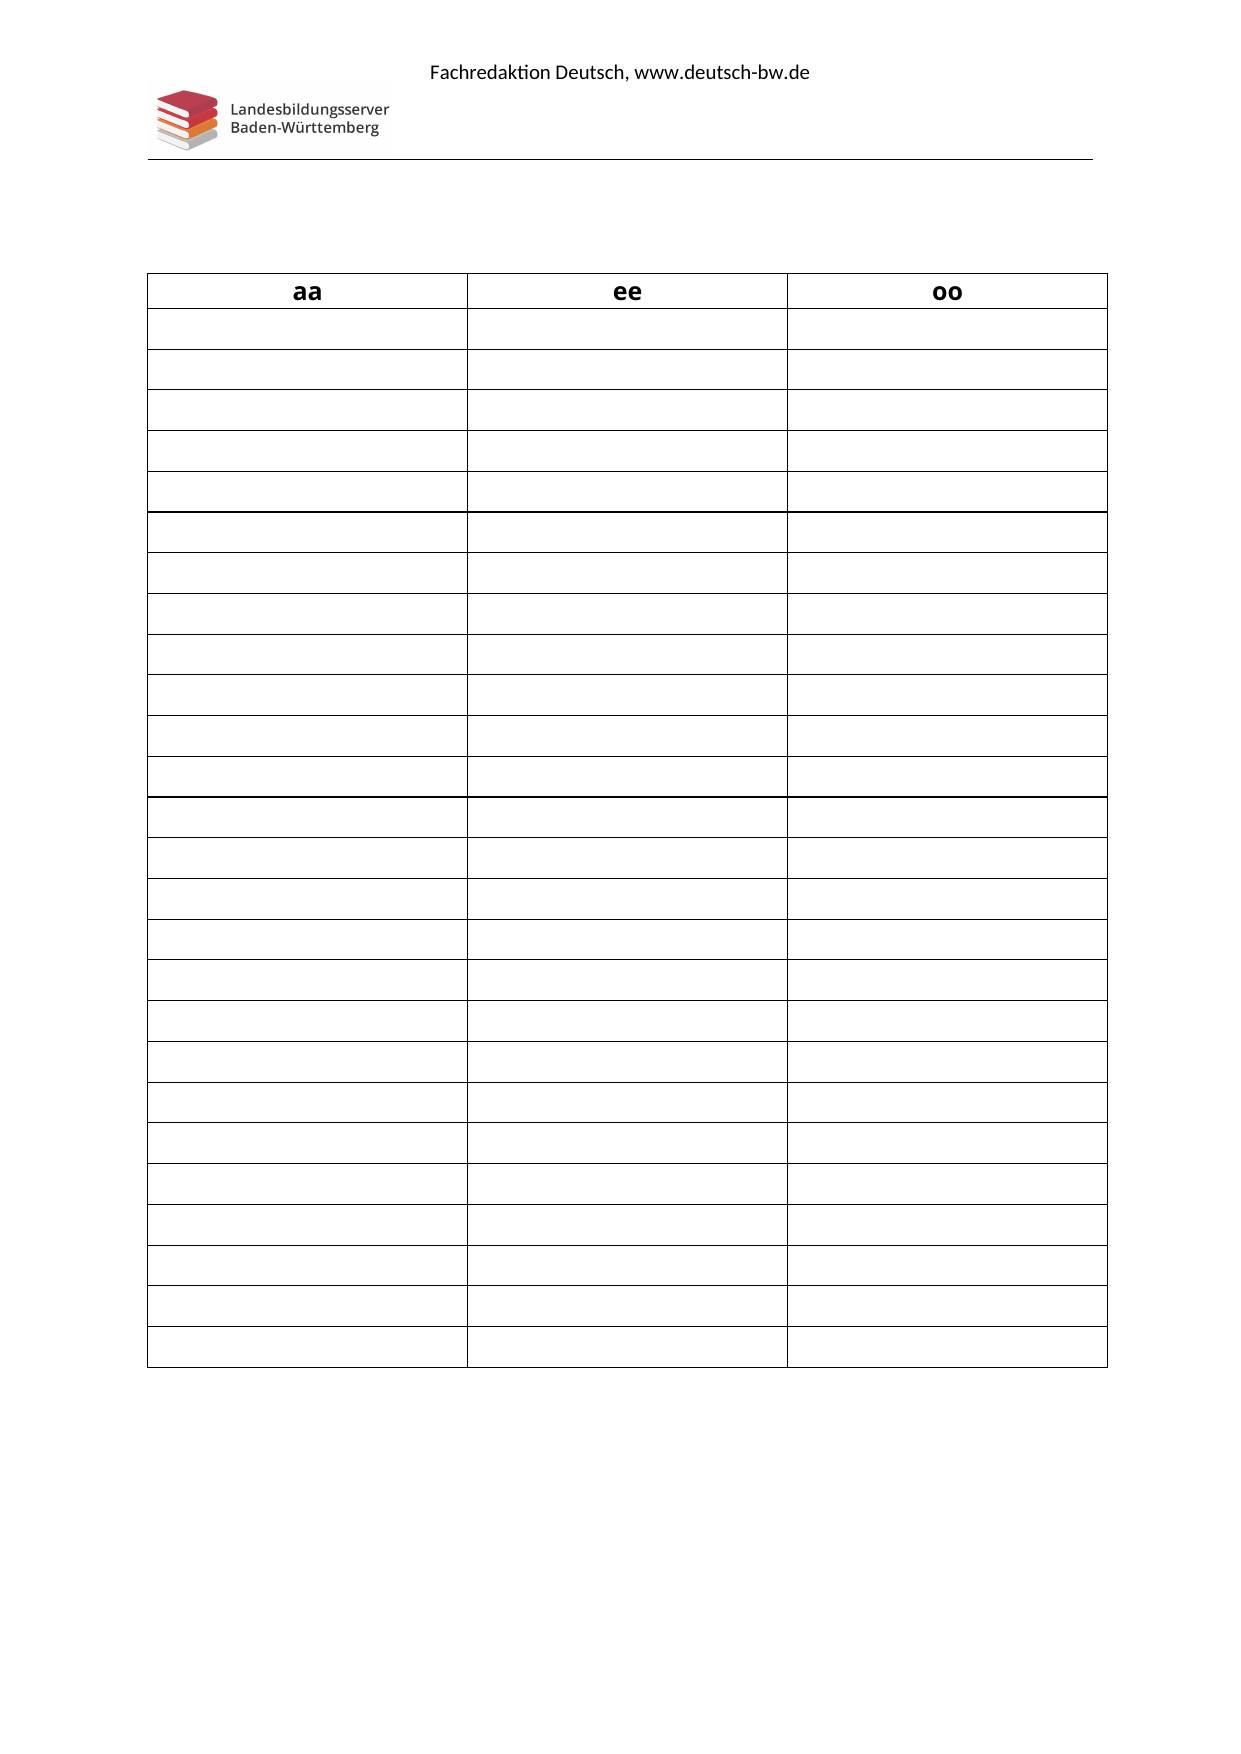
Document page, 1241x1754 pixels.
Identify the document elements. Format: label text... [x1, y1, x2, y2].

table_cell [788, 879, 1107, 919]
table_cell [788, 350, 1107, 389]
table_cell [148, 879, 467, 919]
table_cell [788, 675, 1107, 715]
table_cell [468, 716, 787, 756]
table_cell [148, 350, 467, 389]
table_cell [788, 960, 1107, 1000]
table_cell [788, 1001, 1107, 1041]
table_cell [788, 920, 1107, 959]
table_cell [148, 716, 467, 756]
table_cell [148, 1164, 467, 1204]
table_cell [468, 472, 787, 511]
table_cell [148, 757, 467, 796]
table_cell [148, 1001, 467, 1041]
table_cell [788, 553, 1107, 593]
table_cell [468, 390, 787, 430]
table_cell [788, 1123, 1107, 1163]
table_cell [148, 1246, 467, 1285]
table_cell [788, 716, 1107, 756]
table_header aa [148, 274, 467, 308]
table_cell [788, 390, 1107, 430]
table_header ee [468, 274, 787, 308]
table_cell [468, 1001, 787, 1041]
table_cell [148, 513, 467, 552]
table_cell [788, 472, 1107, 511]
table_cell [788, 1164, 1107, 1204]
table_cell [788, 309, 1107, 348]
table_cell [148, 553, 467, 593]
table_cell [468, 757, 787, 796]
table_cell [788, 1083, 1107, 1122]
table_cell [468, 1327, 787, 1367]
table_cell [468, 431, 787, 471]
table_cell [148, 431, 467, 471]
table_cell [148, 1205, 467, 1244]
table_cell [468, 1083, 787, 1122]
table_cell [148, 920, 467, 959]
table_cell [788, 1286, 1107, 1326]
table_cell [468, 879, 787, 919]
table_cell [148, 838, 467, 878]
table_cell [148, 1083, 467, 1122]
table_cell [788, 1205, 1107, 1244]
table_cell [468, 960, 787, 1000]
table_cell [148, 960, 467, 1000]
table_cell [788, 513, 1107, 552]
table_cell [148, 798, 467, 837]
table_cell [788, 1246, 1107, 1285]
table_cell [788, 594, 1107, 633]
table_cell [148, 675, 467, 715]
table_cell [468, 635, 787, 674]
table_cell [468, 309, 787, 348]
table_cell [148, 635, 467, 674]
table_cell [788, 838, 1107, 878]
table_cell [788, 635, 1107, 674]
table_cell [468, 553, 787, 593]
table_cell [148, 1042, 467, 1082]
table_cell [148, 309, 467, 348]
table_cell [468, 798, 787, 837]
table_cell [148, 390, 467, 430]
table_cell [788, 1042, 1107, 1082]
table_cell [788, 757, 1107, 796]
table_cell [468, 1164, 787, 1204]
table_cell [148, 1286, 467, 1326]
table_cell [468, 1286, 787, 1326]
table_cell [468, 513, 787, 552]
table_cell [468, 1246, 787, 1285]
table_cell [468, 1123, 787, 1163]
table_cell [788, 1327, 1107, 1367]
table_cell [468, 675, 787, 715]
table_header oo [788, 274, 1107, 308]
table_cell [468, 1205, 787, 1244]
table_cell [788, 431, 1107, 471]
table_cell [148, 594, 467, 633]
table_cell [148, 1327, 467, 1367]
table_cell [468, 1042, 787, 1082]
table_cell [148, 472, 467, 511]
table_cell [468, 594, 787, 633]
table_cell [788, 798, 1107, 837]
table_cell [468, 350, 787, 389]
table_cell [468, 920, 787, 959]
table_cell [468, 838, 787, 878]
table_cell [148, 1123, 467, 1163]
